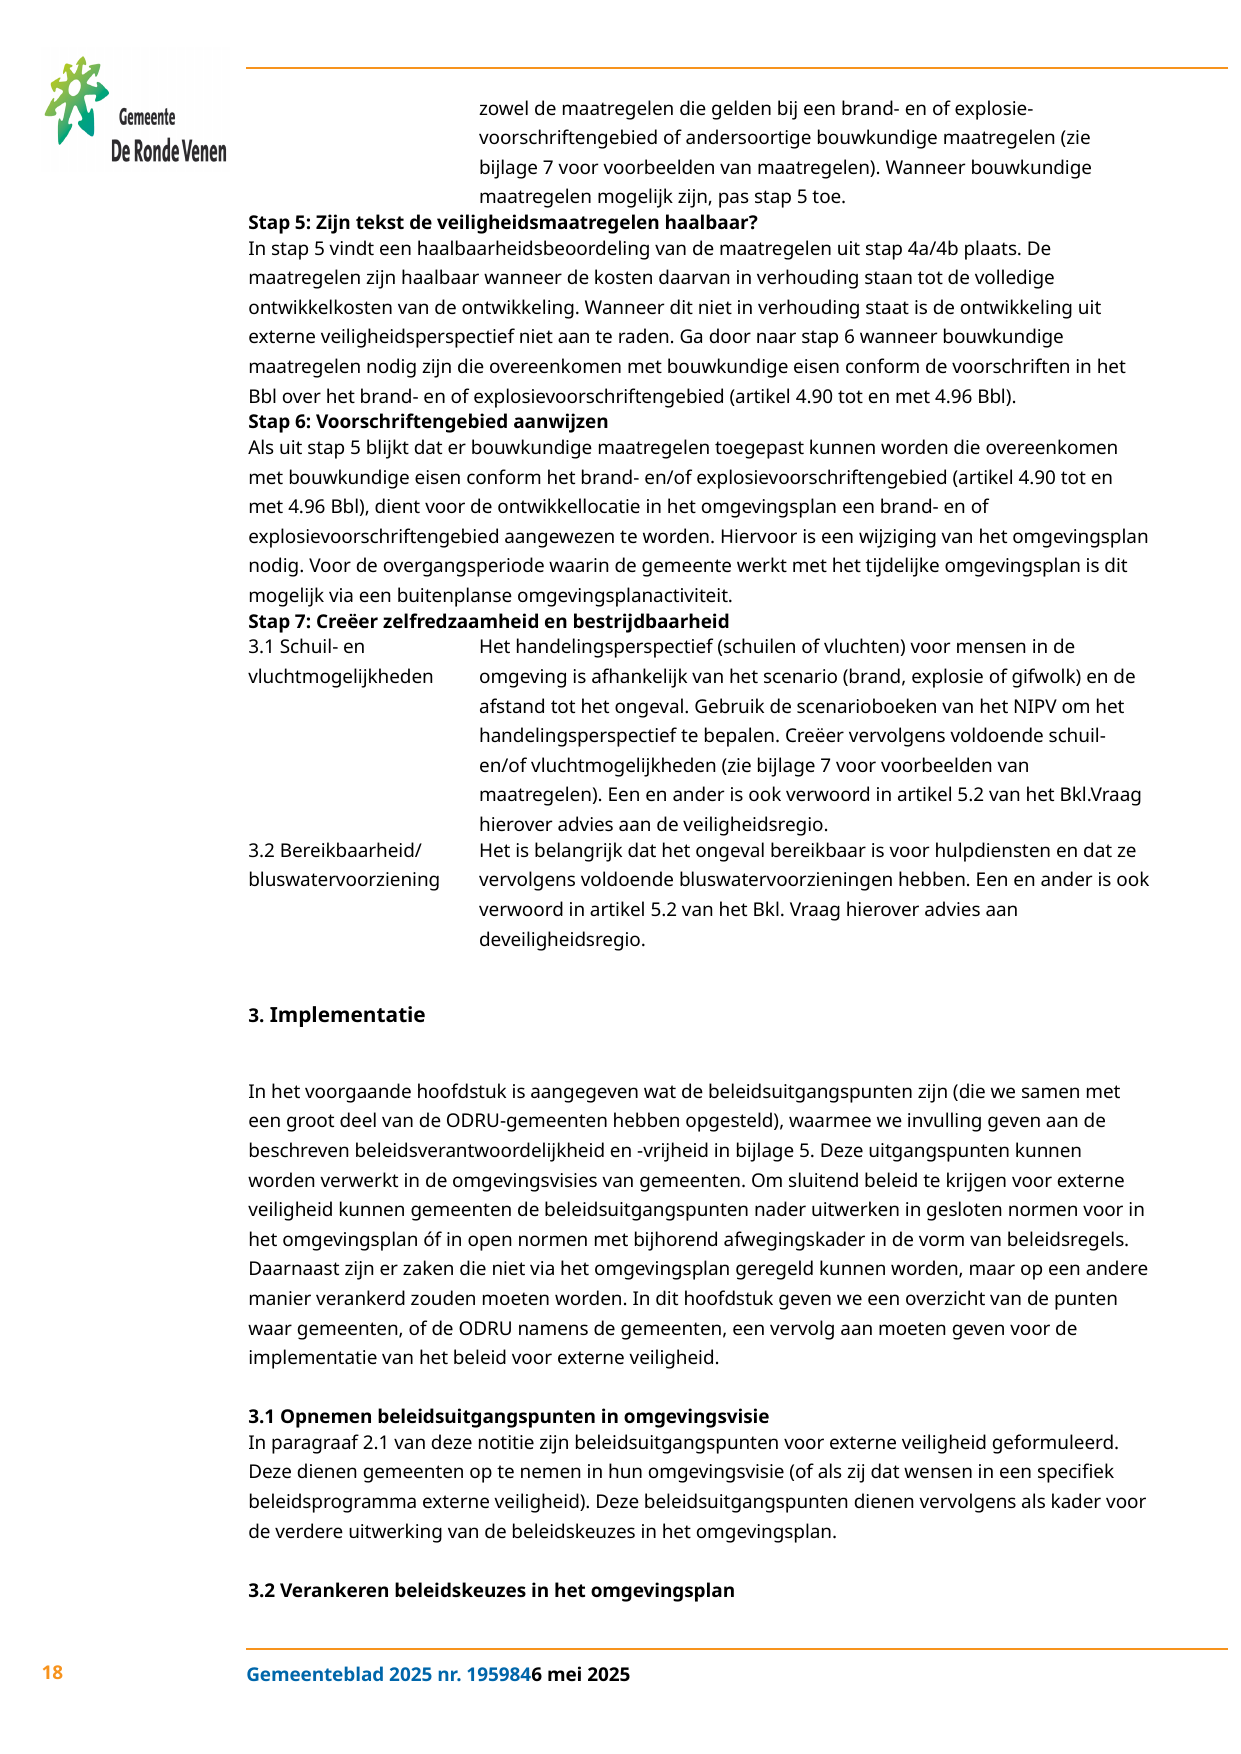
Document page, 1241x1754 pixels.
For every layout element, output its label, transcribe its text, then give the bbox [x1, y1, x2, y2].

text 3. Implementatie [248, 1000, 1152, 1029]
table_cell Stap 6: Voorschriftengebied aanwijzen [248, 409, 1152, 434]
table_cell In stap 5 vindt een haalbaarheidsbeoordeling van de maatregelen uit stap 4a/4b plaats. De maatregelen zijn haalbaar wanneer de kosten daarvan in verhouding staan tot de volledige ontwikkelkosten van de ontwikkeling. Wanneer dit niet in verhouding staat is de ontwikkeling uit externe veiligheidsperspectief niet aan te raden. Ga door naar stap 6 wanneer bouwkundige maatregelen nodig zijn die overeenkomen met bouwkundige eisen conform de voorschriften in het Bbl over het brand- en of explosievoorschriftengebied (artikel 4.90 tot en met 4.96 Bbl). [248, 235, 1152, 409]
picture [41, 47, 231, 172]
table_cell Stap 5: Zijn tekst de veiligheidsmaatregelen haalbaar? [248, 209, 1152, 235]
text In paragraaf 2.1 van deze notitie zijn beleidsuitgangspunten voor externe veiligheid geformuleerd. Deze dienen gemeenten op te nemen in hun omgevingsvisie (of als zij dat wensen in een specifiek beleidsprogramma externe veiligheid). Deze beleidsuitgangspunten dienen vervolgens als kader voor de verdere uitwerking van de beleidskeuzes in het omgevingsplan. [248, 1429, 1152, 1544]
table_cell [248, 95, 479, 209]
text 3.2 Verankeren beleidskeuzes in het omgevingsplan [248, 1577, 1152, 1603]
table_cell Stap 7: Creëer zelfredzaamheid en bestrijdbaarheid [248, 608, 1152, 634]
table_cell Het handelingsperspectief (schuilen of vluchten) voor mensen in de omgeving is afhankelijk van het scenario (brand, explosie of gifwolk) en de afstand tot het ongeval. Gebruik de scenarioboeken van het NIPV om het handelingsperspectief te bepalen. Creëer vervolgens voldoende schuil- en/of vluchtmogelijkheden (zie bijlage 7 voor voorbeelden van maatregelen). Een en ander is ook verwoord in artikel 5.2 van het Bkl.Vraag hierover advies aan de veiligheidsregio. [479, 634, 1152, 837]
table_cell 3.2 Bereikbaarheid/ bluswatervoorziening [248, 837, 479, 951]
table_cell Het is belangrijk dat het ongeval bereikbaar is voor hulpdiensten en dat ze vervolgens voldoende bluswatervoorzieningen hebben. Een en ander is ook verwoord in artikel 5.2 van het Bkl. Vraag hierover advies aan deveiligheidsregio. [479, 837, 1152, 951]
table_cell zowel de maatregelen die gelden bij een brand- en of explosie- voorschriftengebied of andersoortige bouwkundige maatregelen (zie bijlage 7 voor voorbeelden van maatregelen). Wanneer bouwkundige maatregelen mogelijk zijn, pas stap 5 toe. [479, 95, 1152, 209]
text 3.1 Opnemen beleidsuitgangspunten in omgevingsvisie [248, 1403, 1152, 1429]
text In het voorgaande hoofdstuk is aangegeven wat de beleidsuitgangspunten zijn (die we samen met een groot deel van de ODRU-gemeenten hebben opgesteld), waarmee we invulling geven aan de beschreven beleidsverantwoordelijkheid en -vrijheid in bijlage 5. Deze uitgangspunten kunnen worden verwerkt in de omgevingsvisies van gemeenten. Om sluitend beleid te krijgen voor externe veiligheid kunnen gemeenten de beleidsuitgangspunten nader uitwerken in gesloten normen voor in het omgevingsplan óf in open normen met bijhorend afwegingskader in de vorm van beleidsregels. Daarnaast zijn er zaken die niet via het omgevingsplan geregeld kunnen worden, maar op een andere manier verankerd zouden moeten worden. In dit hoofdstuk geven we een overzicht van de punten waar gemeenten, of de ODRU namens de gemeenten, een vervolg aan moeten geven voor de implementatie van het beleid voor externe veiligheid. [248, 1078, 1152, 1370]
table_cell Als uit stap 5 blijkt dat er bouwkundige maatregelen toegepast kunnen worden die overeenkomen met bouwkundige eisen conform het brand- en/of explosievoorschriftengebied (artikel 4.90 tot en met 4.96 Bbl), dient voor de ontwikkellocatie in het omgevingsplan een brand- en of explosievoorschriftengebied aangewezen te worden. Hiervoor is een wijziging van het omgevingsplan nodig. Voor de overgangsperiode waarin de gemeente werkt met het tijdelijke omgevingsplan is dit mogelijk via een buitenplanse omgevingsplanactiviteit. [248, 434, 1152, 608]
table_cell 3.1 Schuil- en vluchtmogelijkheden [248, 634, 479, 837]
